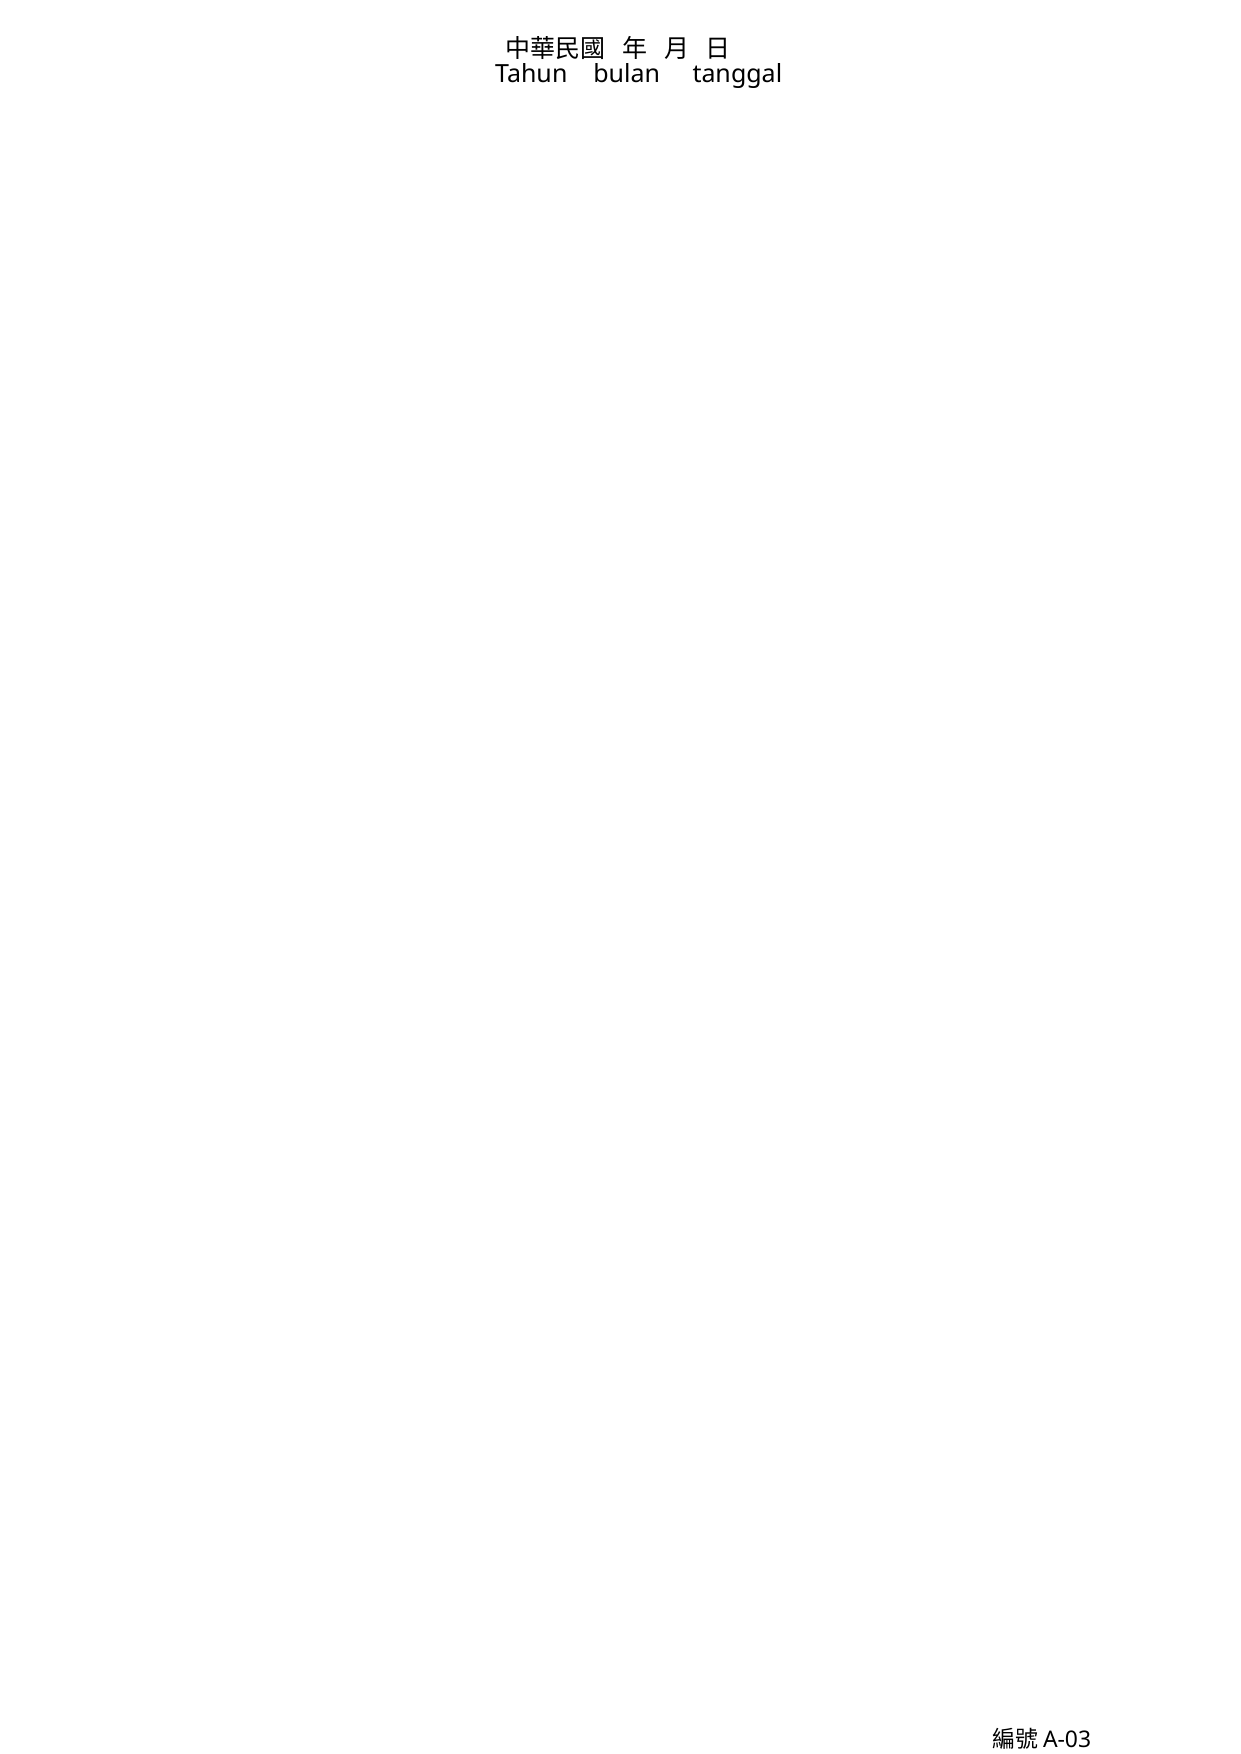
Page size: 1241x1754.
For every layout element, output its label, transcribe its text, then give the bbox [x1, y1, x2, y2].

text Tahun bulan tanggal [107, 62, 1128, 87]
text 中華民國 年 月 日 [107, 37, 1128, 62]
